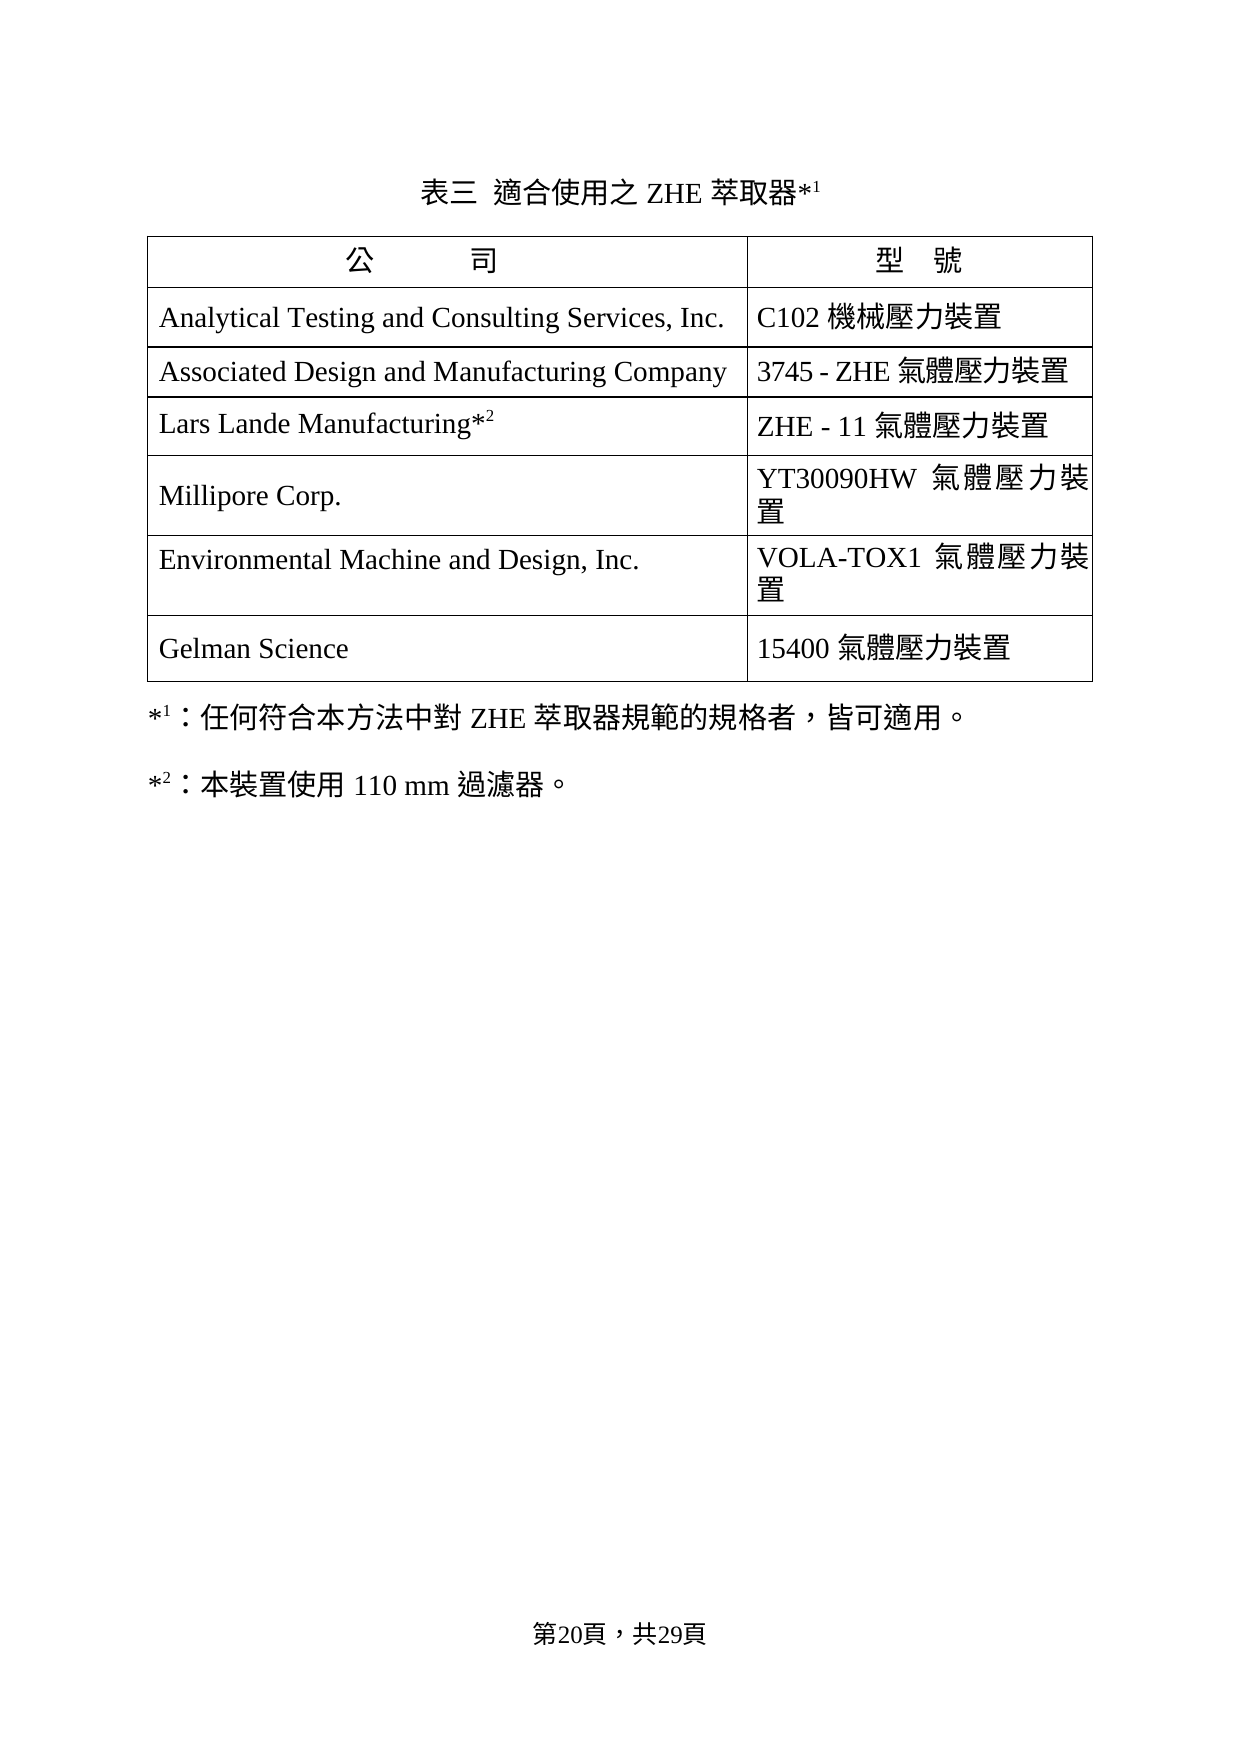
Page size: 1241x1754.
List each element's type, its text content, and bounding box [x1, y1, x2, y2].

table_cell Analytical Testing and Consulting Services, Inc. [148, 288, 747, 346]
table_cell Associated Design and Manufacturing Company [148, 348, 747, 396]
text *1：任何符合本方法中對 ZHE 萃取器規範的規格者，皆可適用。 [148, 694, 1092, 736]
text *2：本裝置使用 110 mm 過濾器。 [148, 761, 1092, 804]
table_cell 15400 氣體壓力裝置 [748, 616, 1092, 681]
table_cell Millipore Corp. [148, 456, 747, 535]
table_cell 3745 - ZHE 氣體壓力裝置 [748, 348, 1092, 396]
table_cell YT30090HW 氣體壓力裝置 [748, 456, 1092, 535]
table_cell C102 機械壓力裝置 [748, 288, 1092, 346]
text 表三 適合使用之 ZHE 萃取器*1 [148, 177, 1092, 211]
table_cell ZHE - 11 氣體壓力裝置 [748, 398, 1092, 455]
table_header 公 司 [148, 237, 747, 287]
table_header 型 號 [748, 237, 1092, 287]
table_cell Environmental Machine and Design, Inc. [148, 536, 747, 615]
table_cell VOLA-TOX1 氣體壓力裝置 [748, 536, 1092, 615]
table_cell Lars Lande Manufacturing*2 [148, 398, 747, 455]
table_cell Gelman Science [148, 616, 747, 681]
